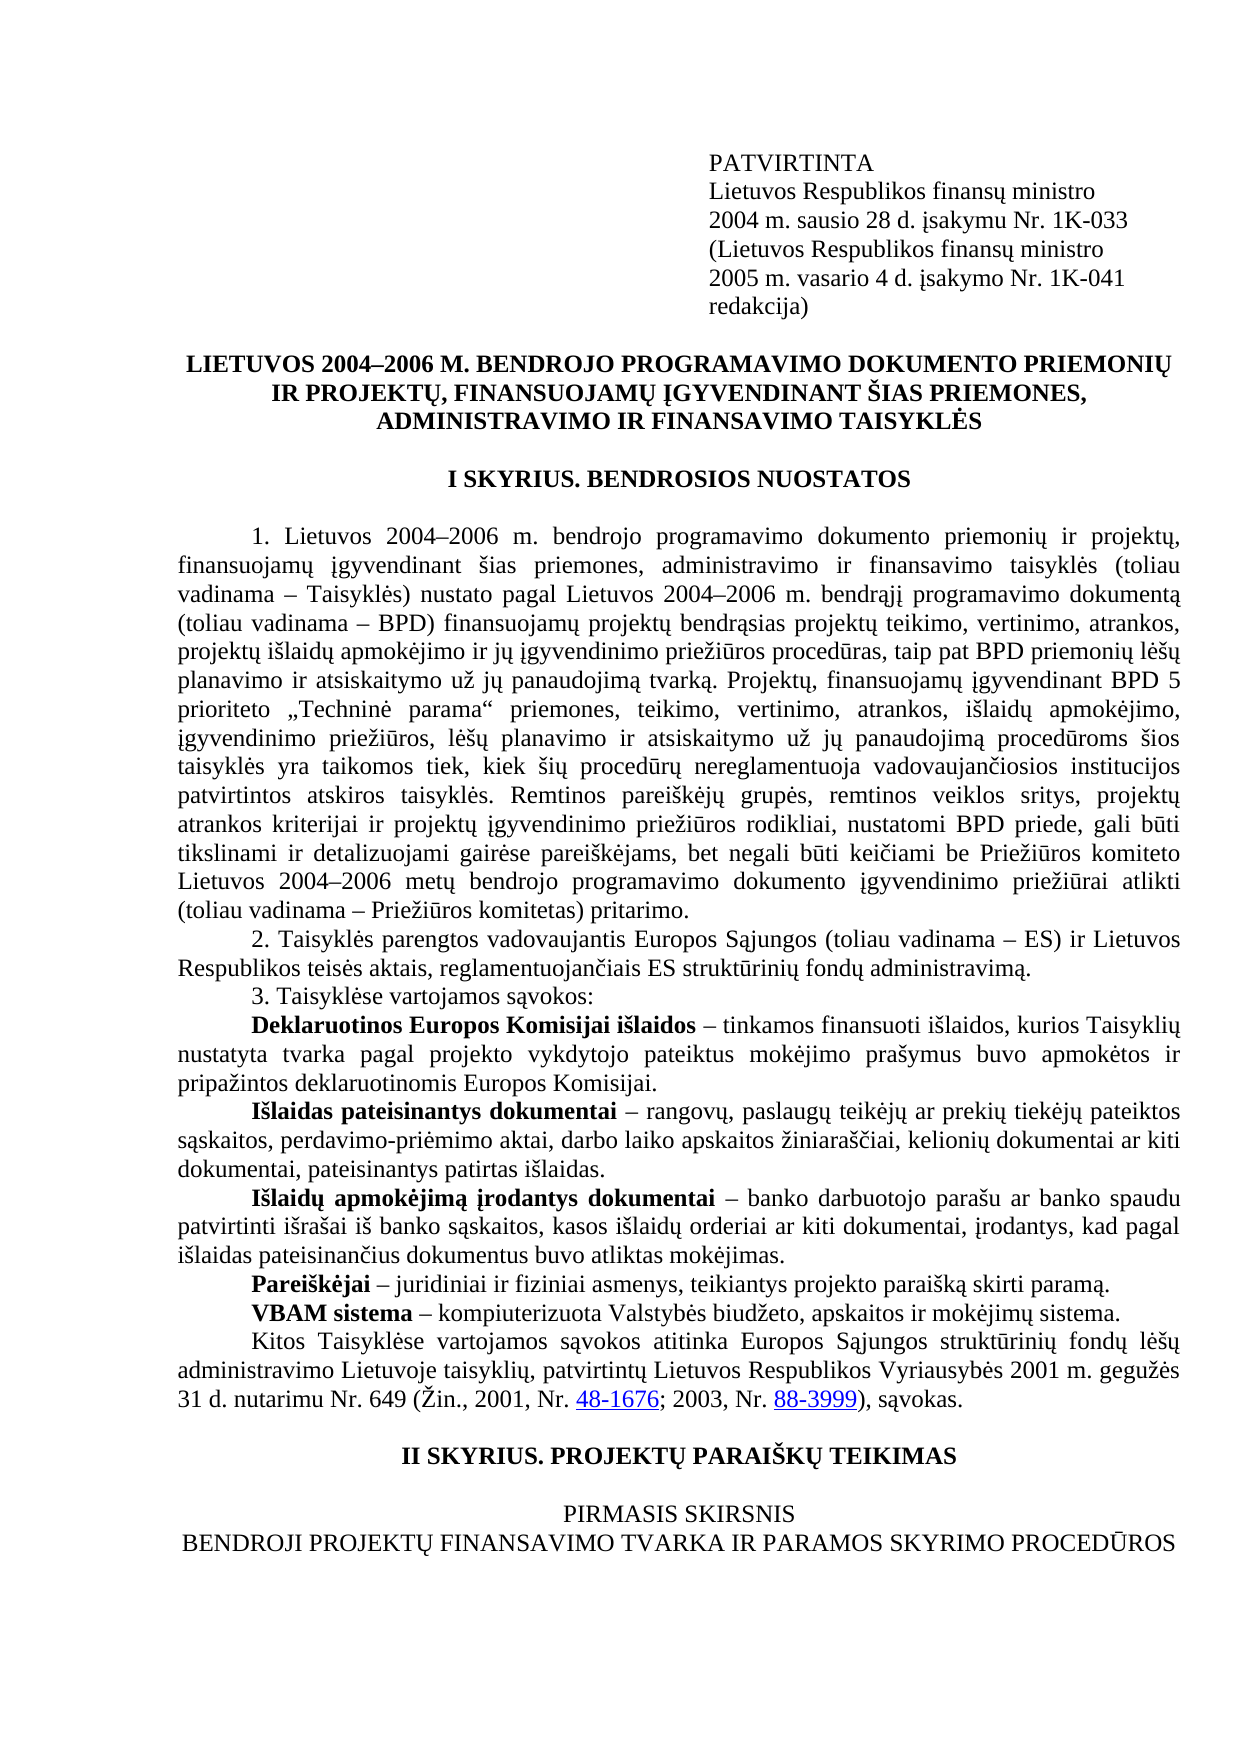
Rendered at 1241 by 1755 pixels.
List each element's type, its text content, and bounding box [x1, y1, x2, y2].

text 3. Taisyklėse vartojamos sąvokos: [177, 981, 1181, 1010]
text I SKYRIUS. BENDROSIOS NUOSTATOS [177, 464, 1181, 493]
text 1. Lietuvos 2004–2006 m. bendrojo programavimo dokumento priemonių ir projektų, finansuojamų įgyvendinant šias priemones, administravimo ir finansavimo taisyklės (toliau vadinama – Taisyklės) nustato pagal Lietuvos 2004–2006 m. bendrąjį programavimo dokumentą (toliau vadinama – BPD) finansuojamų projektų bendrąsias projektų teikimo, vertinimo, atrankos, projektų išlaidų apmokėjimo ir jų įgyvendinimo priežiūros procedūras, taip pat BPD priemonių lėšų planavimo ir atsiskaitymo už jų panaudojimą tvarką. Projektų, finansuojamų įgyvendinant BPD 5 prioriteto „Techninė parama“ priemones, teikimo, vertinimo, atrankos, išlaidų apmokėjimo, įgyvendinimo priežiūros, lėšų planavimo ir atsiskaitymo už jų panaudojimą procedūroms šios taisyklės yra taikomos tiek, kiek šių procedūrų nereglamentuoja vadovaujančiosios institucijos patvirtintos atskiros taisyklės. Remtinos pareiškėjų grupės, remtinos veiklos sritys, projektų atrankos kriterijai ir projektų įgyvendinimo priežiūros rodikliai, nustatomi BPD priede, gali būti tikslinami ir detalizuojami gairėse pareiškėjams, bet negali būti keičiami be Priežiūros komiteto Lietuvos 2004–2006 metų bendrojo programavimo dokumento įgyvendinimo priežiūrai atlikti (toliau vadinama – Priežiūros komitetas) pritarimo. [177, 521, 1181, 924]
text Kitos Taisyklėse vartojamos sąvokos atitinka Europos Sąjungos struktūrinių fondų lėšų administravimo Lietuvoje taisyklių, patvirtintų Lietuvos Respublikos Vyriausybės 2001 m. gegužės 31 d. nutarimu Nr. 649 (Žin., 2001, Nr. 48-1676; 2003, Nr. 88-3999), sąvokas. [177, 1326, 1181, 1413]
text II SKYRIUS. PROJEKTŲ PARAIŠKŲ TEIKIMAS [177, 1441, 1181, 1470]
text Pareiškėjai – juridiniai ir fiziniai asmenys, teikiantys projekto paraišką skirti paramą. [177, 1269, 1181, 1298]
text LIETUVOS 2004–2006 M. BENDROJO PROGRAMAVIMO DOKUMENTO PRIEMONių ir PROJEKTŲ, FINANSUOJAMŲ ĮGYVENDINANT ŠIAS priemones, administravimo ir finansavimo TAISYKLĖS [177, 349, 1181, 435]
text Išlaidų apmokėjimą įrodantys dokumentai – banko darbuotojo parašu ar banko spaudu patvirtinti išrašai iš banko sąskaitos, kasos išlaidų orderiai ar kiti dokumentai, įrodantys, kad pagal išlaidas pateisinančius dokumentus buvo atliktas mokėjimas. [177, 1183, 1181, 1269]
text PATVIRTINTA [177, 148, 1181, 176]
text 2004 m. sausio 28 d. įsakymu Nr. 1K-033 [177, 205, 1181, 234]
text redakcija) [177, 291, 1181, 320]
text (Lietuvos Respublikos finansų ministro [177, 234, 1181, 263]
text Deklaruotinos Europos Komisijai išlaidos – tinkamos finansuoti išlaidos, kurios Taisyklių nustatyta tvarka pagal projekto vykdytojo pateiktus mokėjimo prašymus buvo apmokėtos ir pripažintos deklaruotinomis Europos Komisijai. [177, 1010, 1181, 1096]
text 2005 m. vasario 4 d. įsakymo Nr. 1K-041 [177, 263, 1181, 291]
text PIRMASIS SKIRSNIS [177, 1499, 1181, 1528]
text 2. Taisyklės parengtos vadovaujantis Europos Sąjungos (toliau vadinama – ES) ir Lietuvos Respublikos teisės aktais, reglamentuojančiais ES struktūrinių fondų administravimą. [177, 924, 1181, 981]
text VBAM sistema – kompiuterizuota Valstybės biudžeto, apskaitos ir mokėjimų sistema. [177, 1298, 1181, 1326]
text Išlaidas pateisinantys dokumentai – rangovų, paslaugų teikėjų ar prekių tiekėjų pateiktos sąskaitos, perdavimo-priėmimo aktai, darbo laiko apskaitos žiniaraščiai, kelionių dokumentai ar kiti dokumentai, pateisinantys patirtas išlaidas. [177, 1096, 1181, 1183]
text BENDROJI PROJEKTŲ FINANSAVIMO TVARKA IR PARAMOS SKYRIMO PROCEDŪROS [177, 1528, 1181, 1556]
text Lietuvos Respublikos finansų ministro [177, 176, 1181, 205]
